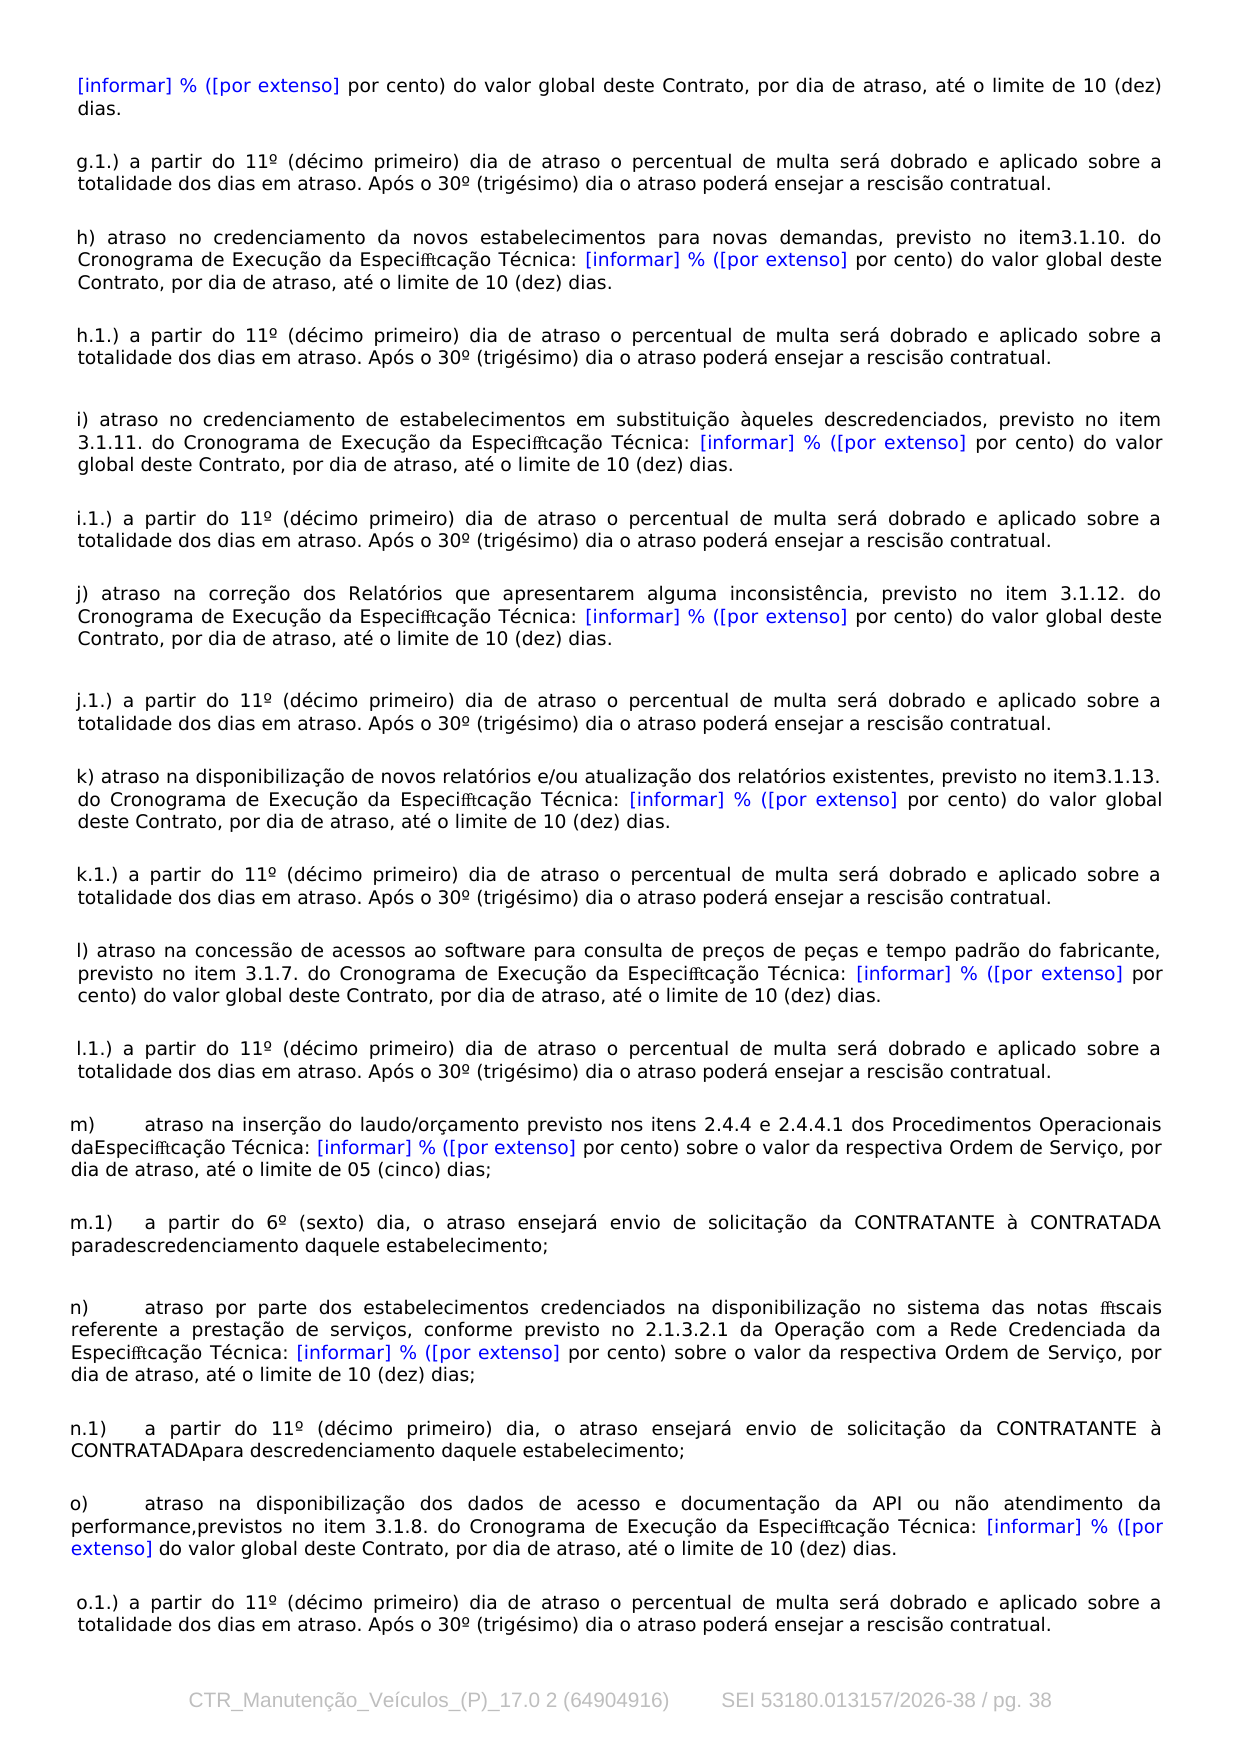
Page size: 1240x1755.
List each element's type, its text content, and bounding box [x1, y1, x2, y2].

text j.1.) a partir do 11º (décimo primeiro) dia de atraso o percentual de multa será dobrado e aplicado sobre a totalidade dos dias em atraso. Após o 30º (trigésimo) dia o atraso poderá ensejar a rescisão contratual. [76, 691, 1163, 735]
text h.1.) a partir do 11º (décimo primeiro) dia de atraso o percentual de multa será dobrado e aplicado sobre a totalidade dos dias em atraso. Após o 30º (trigésimo) dia o atraso poderá ensejar a rescisão contratual. [76, 325, 1163, 369]
text j) atraso na correção dos Relatórios que apresentarem alguma inconsistência, previsto no item 3.1.12. do Cronograma de Execução da Especicação Técnica: [informar] % ([por extenso] por cento) do valor global deste Contrato, por dia de atraso, até o limite de 10 (dez) dias. [76, 583, 1163, 650]
list atraso por parte dos estabelecimentos credenciados na disponibilização no sistema das notas scais referente a prestação de serviços, conforme previsto no 2.1.3.2.1 da Operação com a Rede Credenciada da Especicação Técnica: [informar] % ([por extenso] por cento) sobre o valor da respectiva Ordem de Serviço, por dia de atraso, até o limite de 10 (dez) dias; [69, 1297, 1163, 1386]
text o.1.) a partir do 11º (décimo primeiro) dia de atraso o percentual de multa será dobrado e aplicado sobre a totalidade dos dias em atraso. Após o 30º (trigésimo) dia o atraso poderá ensejar a rescisão contratual. [76, 1592, 1163, 1636]
text i) atraso no credenciamento de estabelecimentos em substituição àqueles descredenciados, previsto no item 3.1.11. do Cronograma de Execução da Especicação Técnica: [informar] % ([por extenso] por cento) do valor global deste Contrato, por dia de atraso, até o limite de 10 (dez) dias. [76, 409, 1163, 476]
text k.1.) a partir do 11º (décimo primeiro) dia de atraso o percentual de multa será dobrado e aplicado sobre a totalidade dos dias em atraso. Após o 30º (trigésimo) dia o atraso poderá ensejar a rescisão contratual. [76, 864, 1163, 909]
text g.1.) a partir do 11º (décimo primeiro) dia de atraso o percentual de multa será dobrado e aplicado sobre a totalidade dos dias em atraso. Após o 30º (trigésimo) dia o atraso poderá ensejar a rescisão contratual. [76, 151, 1163, 195]
text k) atraso na disponibilização de novos relatórios e/ou atualização dos relatórios existentes, previsto no item3.1.13. do Cronograma de Execução da Especicação Técnica: [informar] % ([por extenso] por cento) do valor global deste Contrato, por dia de atraso, até o limite de 10 (dez) dias. [76, 766, 1163, 833]
list a partir do 6º (sexto) dia, o atraso ensejará envio de solicitação da CONTRATANTE à CONTRATADA paradescredenciamento daquele estabelecimento; [69, 1212, 1163, 1257]
list a partir do 11º (décimo primeiro) dia, o atraso ensejará envio de solicitação da CONTRATANTE à CONTRATADApara descredenciamento daquele estabelecimento; [69, 1418, 1163, 1462]
list atraso na inserção do laudo/orçamento previsto nos itens 2.4.4 e 2.4.4.1 dos Procedimentos Operacionais daEspecicação Técnica: [informar] % ([por extenso] por cento) sobre o valor da respectiva Ordem de Serviço, por dia de atraso, até o limite de 05 (cinco) dias; [69, 1114, 1163, 1181]
text l.1.) a partir do 11º (décimo primeiro) dia de atraso o percentual de multa será dobrado e aplicado sobre a totalidade dos dias em atraso. Após o 30º (trigésimo) dia o atraso poderá ensejar a rescisão contratual. [76, 1038, 1163, 1083]
text l) atraso na concessão de acessos ao software para consulta de preços de peças e tempo padrão do fabricante, previsto no item 3.1.7. do Cronograma de Execução da Especicação Técnica: [informar] % ([por extenso] por cento) do valor global deste Contrato, por dia de atraso, até o limite de 10 (dez) dias. [76, 940, 1163, 1007]
text [informar] % ([por extenso] por cento) do valor global deste Contrato, por dia de atraso, até o limite de 10 (dez) dias. [76, 75, 1163, 119]
list atraso na disponibilização dos dados de acesso e documentação da API ou não atendimento da performance,previstos no item 3.1.8. do Cronograma de Execução da Especicação Técnica: [informar] % ([por extenso] do valor global deste Contrato, por dia de atraso, até o limite de 10 (dez) dias. [69, 1493, 1163, 1560]
text h) atraso no credenciamento da novos estabelecimentos para novas demandas, previsto no item3.1.10. do Cronograma de Execução da Especicação Técnica: [informar] % ([por extenso] por cento) do valor global deste Contrato, por dia de atraso, até o limite de 10 (dez) dias. [76, 227, 1163, 293]
text i.1.) a partir do 11º (décimo primeiro) dia de atraso o percentual de multa será dobrado e aplicado sobre a totalidade dos dias em atraso. Após o 30º (trigésimo) dia o atraso poderá ensejar a rescisão contratual. [76, 508, 1163, 552]
